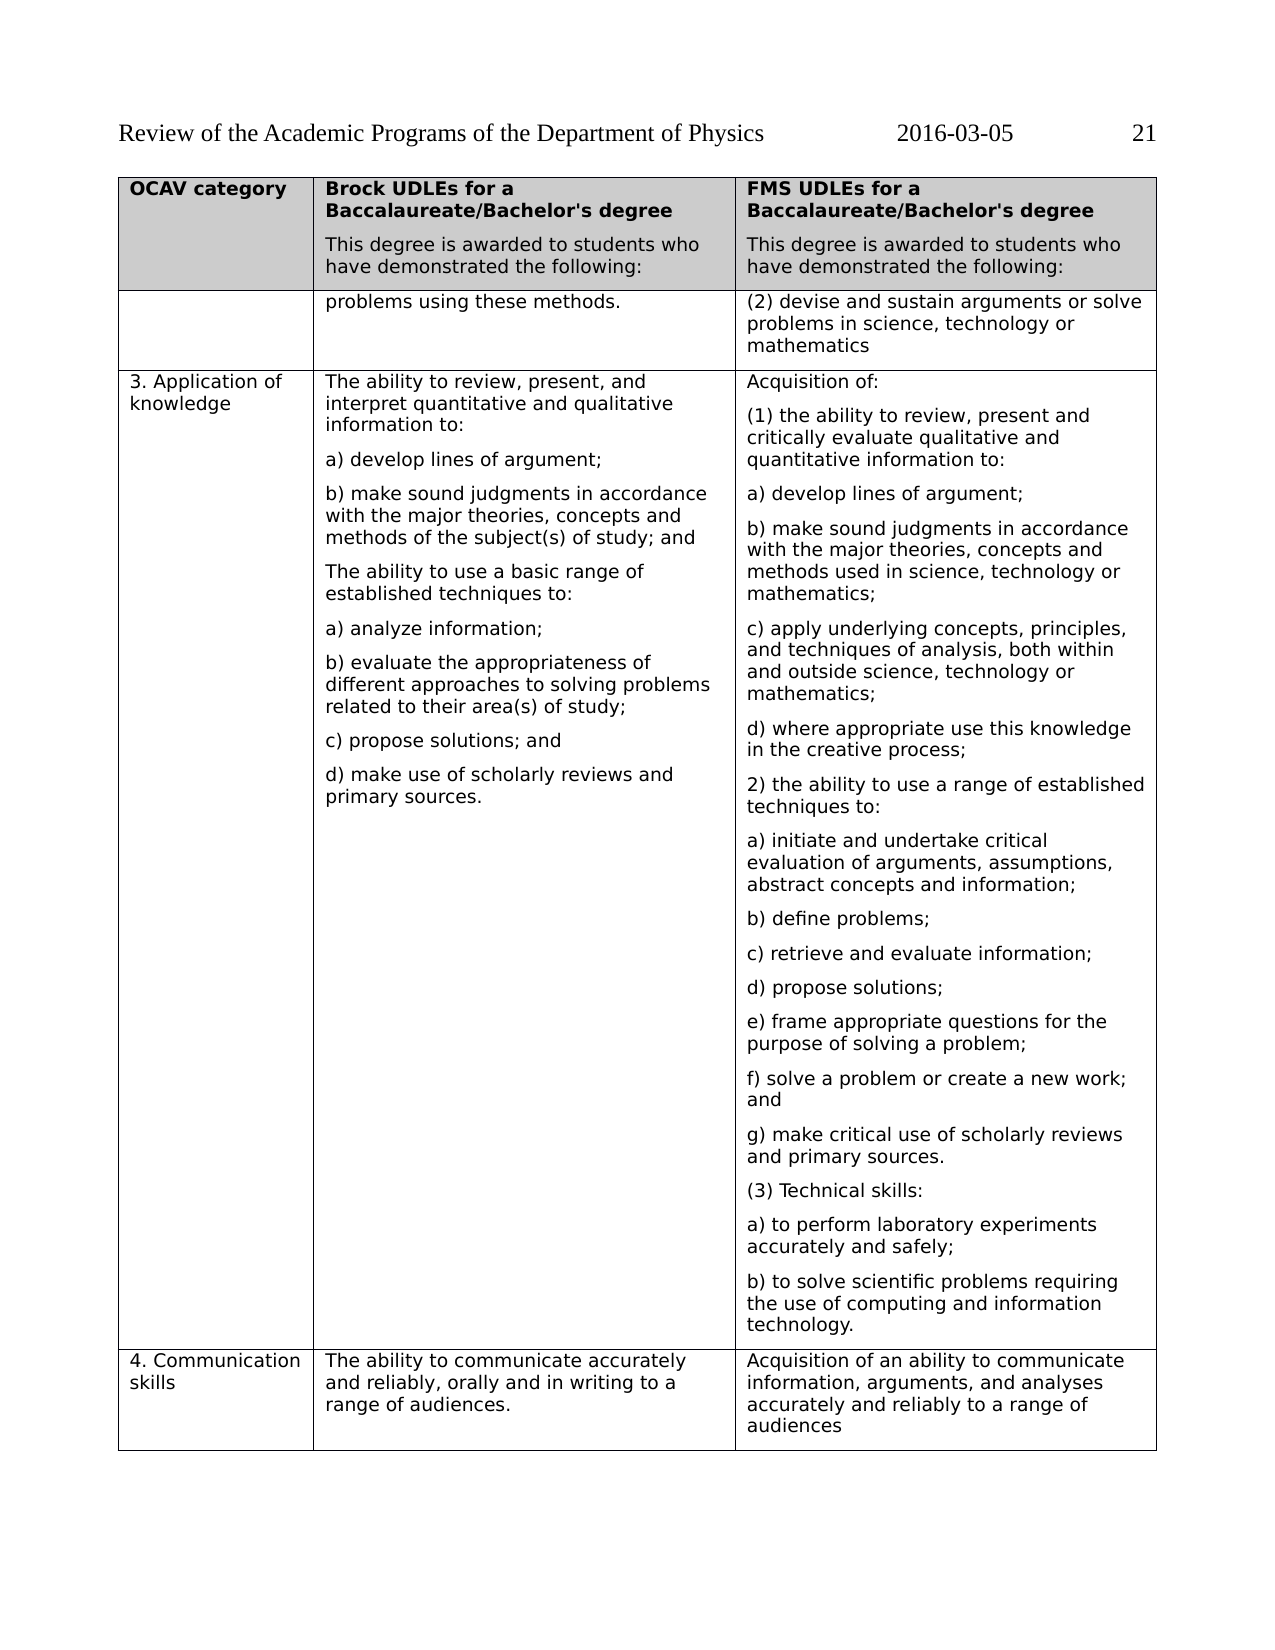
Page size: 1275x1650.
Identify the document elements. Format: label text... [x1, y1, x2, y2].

table_header OCAV category [119, 178, 313, 290]
table_cell The ability to communicate accurately and reliably, orally and in writing to a range of audiences. [314, 1350, 735, 1450]
table_cell 4. Communication skills [119, 1350, 313, 1450]
table_header FMS UDLEs for a Baccalaureate/Bachelor's degree This degree is awarded to students who have demonstrated the following: [736, 178, 1156, 290]
table_cell The ability to review, present, and interpret quantitative and qualitative information to: a) develop lines of argument; b) make sound judgments in accordance with the major theories, concepts and methods of the subject(s) of study; and The ability to use a basic range of established techniques to: a) analyze information; b) evaluate the appropriateness of different approaches to solving problems related to their area(s) of study; c) propose solutions; and d) make use of scholarly reviews and primary sources. [314, 371, 735, 1349]
table_cell Acquisition of an ability to communicate information, arguments, and analyses accurately and reliably to a range of audiences [736, 1350, 1156, 1450]
table_cell 3. Application of knowledge [119, 371, 313, 1349]
table_cell [119, 291, 313, 369]
table_header Brock UDLEs for a Baccalaureate/Bachelor's degree This degree is awarded to students who have demonstrated the following: [314, 178, 735, 290]
table_cell (2) devise and sustain arguments or solve problems in science, technology or mathematics [736, 291, 1156, 369]
table_cell problems using these methods. [314, 291, 735, 369]
table_cell Acquisition of: (1) the ability to review, present and critically evaluate qualitative and quantitative information to: a) develop lines of argument; b) make sound judgments in accordance with the major theories, concepts and methods used in science, technology or mathematics; c) apply underlying concepts, principles, and techniques of analysis, both within and outside science, technology or mathematics; d) where appropriate use this knowledge in the creative process; 2) the ability to use a range of established techniques to: a) initiate and undertake critical evaluation of arguments, assumptions, abstract concepts and information; b) define problems; c) retrieve and evaluate information; d) propose solutions; e) frame appropriate questions for the purpose of solving a problem; f) solve a problem or create a new work; and g) make critical use of scholarly reviews and primary sources. (3) Technical skills: a) to perform laboratory experiments accurately and safely; b) to solve scientific problems requiring the use of computing and information technology. [736, 371, 1156, 1349]
